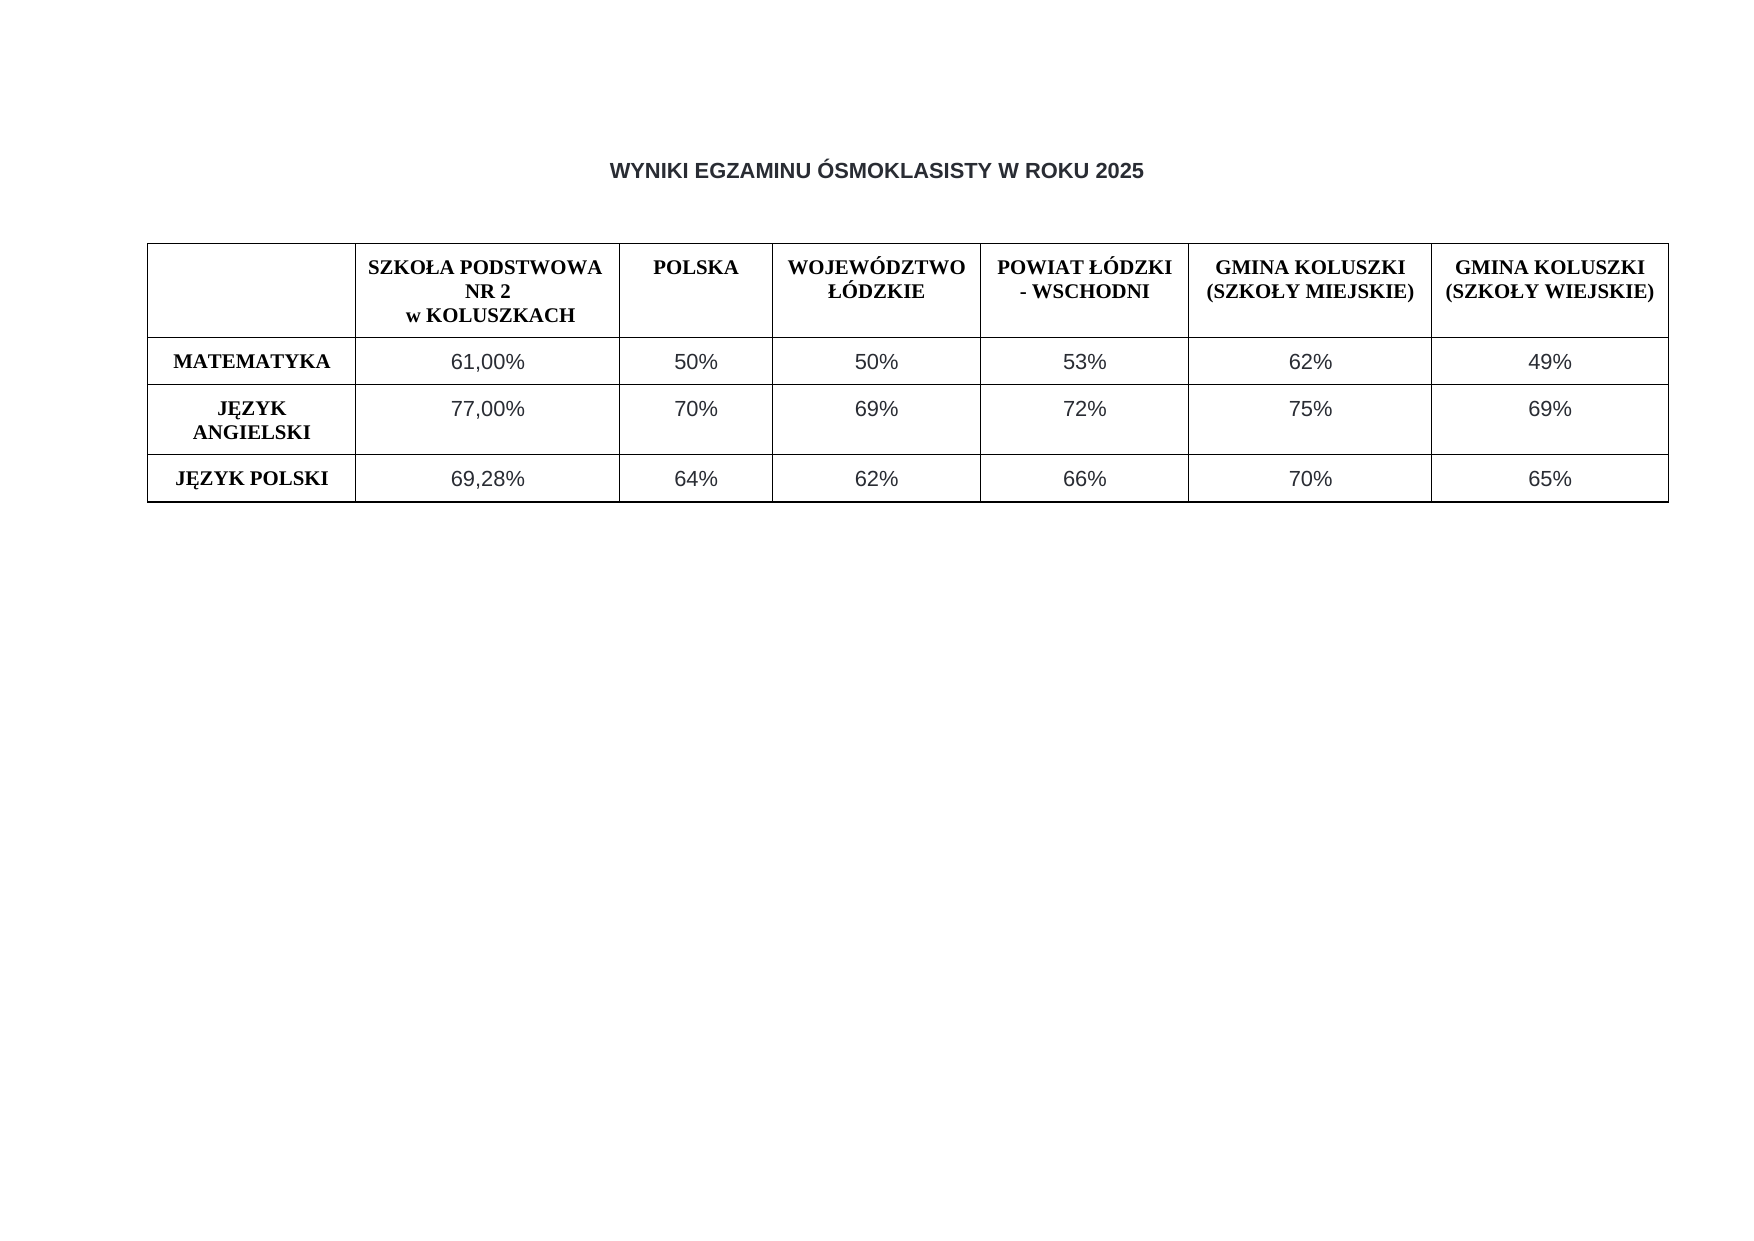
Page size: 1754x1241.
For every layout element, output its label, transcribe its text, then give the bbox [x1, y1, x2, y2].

table_cell 72% [981, 385, 1188, 454]
table_cell 69% [1432, 385, 1668, 454]
table_header SZKOŁA PODSTWOWA NR 2 w KOLUSZKACH [356, 244, 619, 337]
table_cell 49% [1432, 338, 1668, 384]
table_header POLSKA [620, 244, 772, 337]
table_cell 70% [1189, 455, 1431, 501]
table_header POWIAT ŁÓDZKI - WSCHODNI [981, 244, 1188, 337]
table_cell MATEMATYKA [148, 338, 355, 384]
table_cell 70% [620, 385, 772, 454]
table_cell 65% [1432, 455, 1668, 501]
table_cell 62% [1189, 338, 1431, 384]
table_header [148, 244, 355, 337]
table_header GMINA KOLUSZKI (SZKOŁY MIEJSKIE) [1189, 244, 1431, 337]
table_cell 75% [1189, 385, 1431, 454]
table_cell 50% [620, 338, 772, 384]
table_cell JĘZYK ANGIELSKI [148, 385, 355, 454]
table_cell 69,28% [356, 455, 619, 501]
table_header GMINA KOLUSZKI (SZKOŁY WIEJSKIE) [1432, 244, 1668, 337]
table_header WOJEWÓDZTWO ŁÓDZKIE [773, 244, 980, 337]
table_cell 66% [981, 455, 1188, 501]
text WYNIKI EGZAMINU ÓSMOKLASISTY W ROKU 2025 [148, 158, 1606, 183]
table_cell 77,00% [356, 385, 619, 454]
table_cell 62% [773, 455, 980, 501]
table_cell JĘZYK POLSKI [148, 455, 355, 501]
table_cell 53% [981, 338, 1188, 384]
table_cell 50% [773, 338, 980, 384]
table_cell 69% [773, 385, 980, 454]
table_cell 64% [620, 455, 772, 501]
table_cell 61,00% [356, 338, 619, 384]
